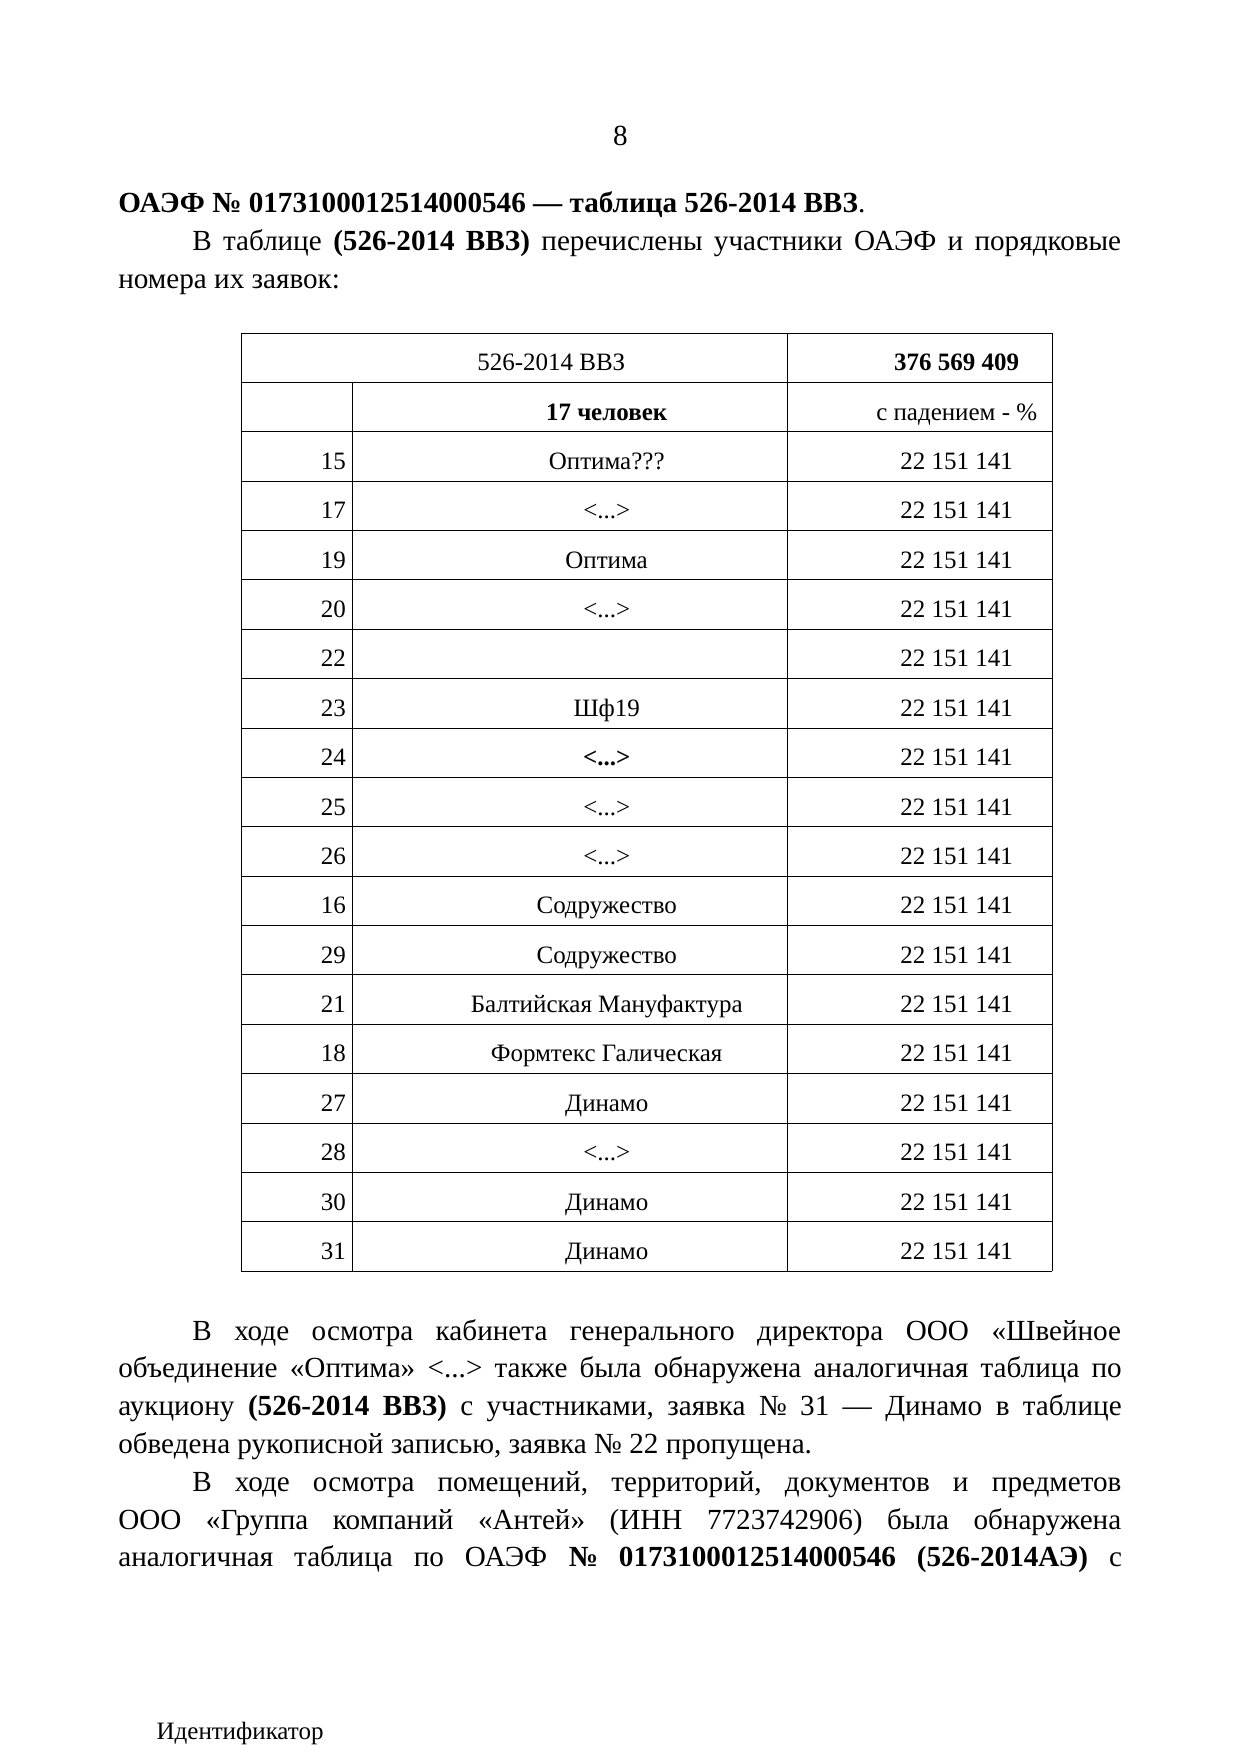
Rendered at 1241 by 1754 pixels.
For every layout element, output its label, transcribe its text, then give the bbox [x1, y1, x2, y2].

table_cell 22 151 141 [788, 975, 1052, 1024]
table_cell 24 [242, 729, 352, 777]
table_cell Динамо [353, 1173, 787, 1221]
table_cell Динамо [353, 1074, 787, 1122]
table_cell 29 [242, 926, 352, 974]
table_cell 16 [242, 877, 352, 925]
table_cell 18 [242, 1025, 352, 1073]
table_cell 26 [242, 827, 352, 876]
table_cell 19 [242, 531, 352, 579]
table_cell 15 [242, 432, 352, 481]
table_cell 23 [242, 679, 352, 727]
table_cell 30 [242, 1173, 352, 1221]
table_cell Содружество [353, 926, 787, 974]
table_cell 22 151 141 [788, 926, 1052, 974]
table_cell 17 [242, 482, 352, 530]
table_cell 22 151 141 [788, 778, 1052, 826]
table_cell Оптима [353, 531, 787, 579]
table_cell 22 151 141 [788, 630, 1052, 678]
table_cell 22 151 141 [788, 482, 1052, 530]
table_cell <...> [353, 729, 787, 777]
table_cell Балтийская Мануфактура [353, 975, 787, 1024]
table_cell 22 151 141 [788, 1124, 1052, 1172]
text В таблице (526-2014 ВВЗ) перечислены участники ОАЭФ и порядковые номера их заявок: [118, 219, 1122, 294]
table_cell 31 [242, 1222, 352, 1271]
table_cell Оптима??? [353, 432, 787, 481]
table_cell 22 151 141 [788, 679, 1052, 727]
table_cell 28 [242, 1124, 352, 1172]
table_cell Динамо [353, 1222, 787, 1271]
table_cell [353, 630, 787, 678]
table_cell 22 151 141 [788, 1173, 1052, 1221]
table_cell Формтекс Галическая [353, 1025, 787, 1073]
table_cell 22 151 141 [788, 1074, 1052, 1122]
table_cell Шф19 [353, 679, 787, 727]
table_cell 17 человек [353, 383, 787, 431]
table_cell 22 151 141 [788, 877, 1052, 925]
table_cell [242, 383, 352, 431]
table_cell 22 [242, 630, 352, 678]
table_cell 21 [242, 975, 352, 1024]
table_cell 22 151 141 [788, 432, 1052, 481]
table_cell 20 [242, 580, 352, 629]
table_cell 27 [242, 1074, 352, 1122]
table_cell <...> [353, 1124, 787, 1172]
table_cell 22 151 141 [788, 580, 1052, 629]
text ОАЭФ № 0173100012514000546 — таблица 526-2014 ВВЗ. [118, 181, 1122, 219]
table_cell <...> [353, 827, 787, 876]
table_cell с падением - % [788, 383, 1052, 431]
text В ходе осмотра помещений, территорий, документов и предметов ООО «Группа компаний «Антей» (ИНН 7723742906) была обнаружена аналогичная таблица по ОАЭФ № 0173100012514000546 (526-2014АЭ) с [118, 1460, 1122, 1573]
table_header 526-2014 ВВЗ [242, 334, 787, 382]
table_cell <...> [353, 482, 787, 530]
text В ходе осмотра кабинета генерального директора ООО «Швейное объединение «Оптима» <...> также была обнаружена аналогичная таблица по аукциону (526-2014 ВВЗ) с участниками, заявка № 31 — Динамо в таблице обведена рукописной записью, заявка № 22 пропущена. [118, 1308, 1122, 1460]
table_cell 25 [242, 778, 352, 826]
table_cell 22 151 141 [788, 729, 1052, 777]
table_cell 22 151 141 [788, 531, 1052, 579]
table_cell 22 151 141 [788, 1025, 1052, 1073]
table_cell Содружество [353, 877, 787, 925]
table_cell <...> [353, 778, 787, 826]
table_cell 22 151 141 [788, 1222, 1052, 1271]
table_header 376 569 409 [788, 334, 1052, 382]
table_cell <...> [353, 580, 787, 629]
table_cell 22 151 141 [788, 827, 1052, 876]
